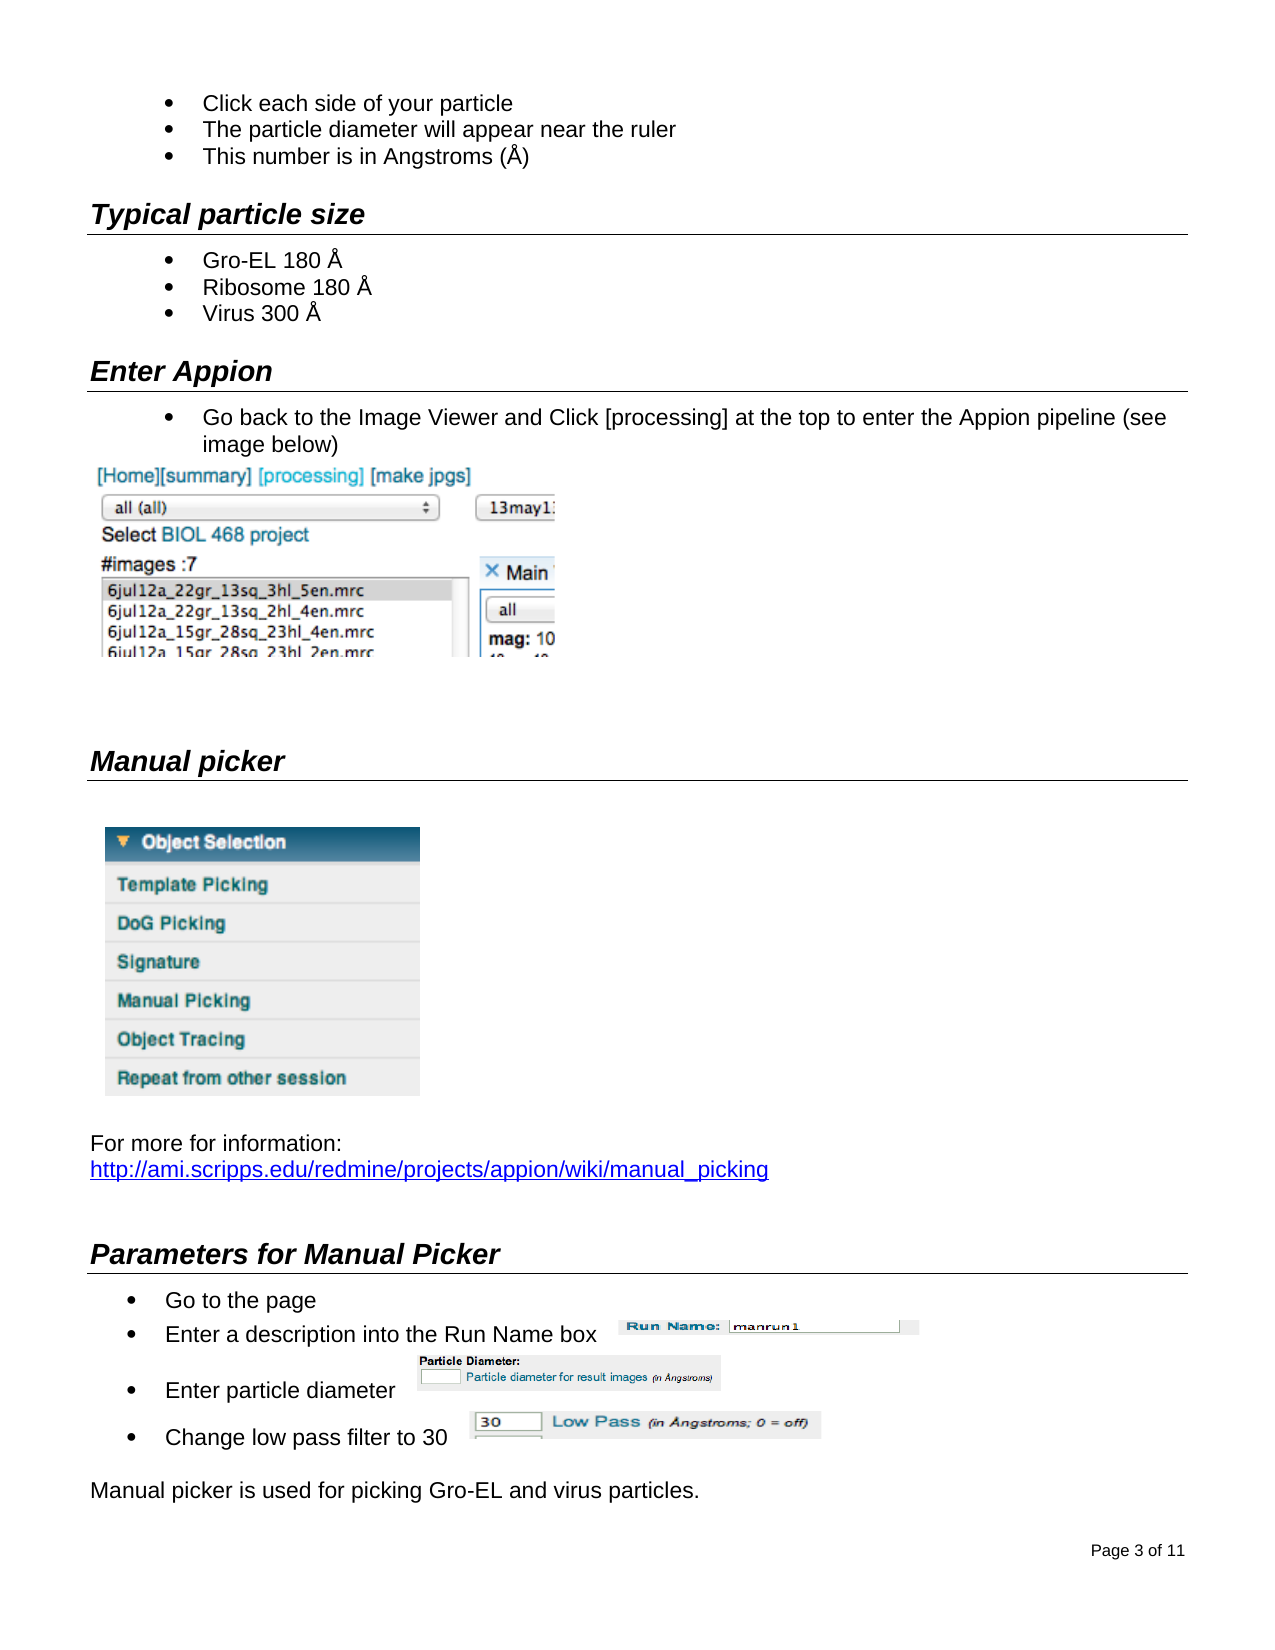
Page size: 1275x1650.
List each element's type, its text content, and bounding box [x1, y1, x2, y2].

subtitle Typical particle size [87, 194, 1188, 234]
list Change low pass filter to 30 [127, 1403, 1185, 1451]
picture [469, 1411, 822, 1439]
text Manual picker is used for picking Gro-EL and virus particles. [90, 1477, 1185, 1503]
subtitle Manual picker [87, 741, 1188, 780]
list Click each side of your particle [165, 90, 1185, 116]
list Gro-EL 180 Å [165, 247, 1185, 273]
list Enter particle diameter [127, 1347, 1185, 1403]
text http://ami.scripps.edu/redmine/projects/appion/wiki/manual_picking [90, 1156, 1185, 1182]
text For more for information: [90, 1129, 1185, 1156]
list Ribosome 180 Å [165, 273, 1185, 300]
subtitle Enter Appion [87, 351, 1188, 391]
list Enter a description into the Run Name box [127, 1313, 1185, 1347]
list Go to the page [127, 1287, 1185, 1313]
list Virus 300 Å [165, 300, 1185, 326]
picture [417, 1355, 721, 1391]
picture [618, 1320, 920, 1335]
list This number is in Angstroms (Å) [165, 143, 1185, 169]
list The particle diameter will appear near the ruler [165, 116, 1185, 143]
picture [105, 827, 420, 1096]
picture [90, 457, 555, 657]
list Go back to the Image Viewer and Click [processing] at the top to enter the Appion pipeline (see image below) [165, 404, 1185, 457]
subtitle Parameters for Manual Picker [87, 1234, 1188, 1273]
